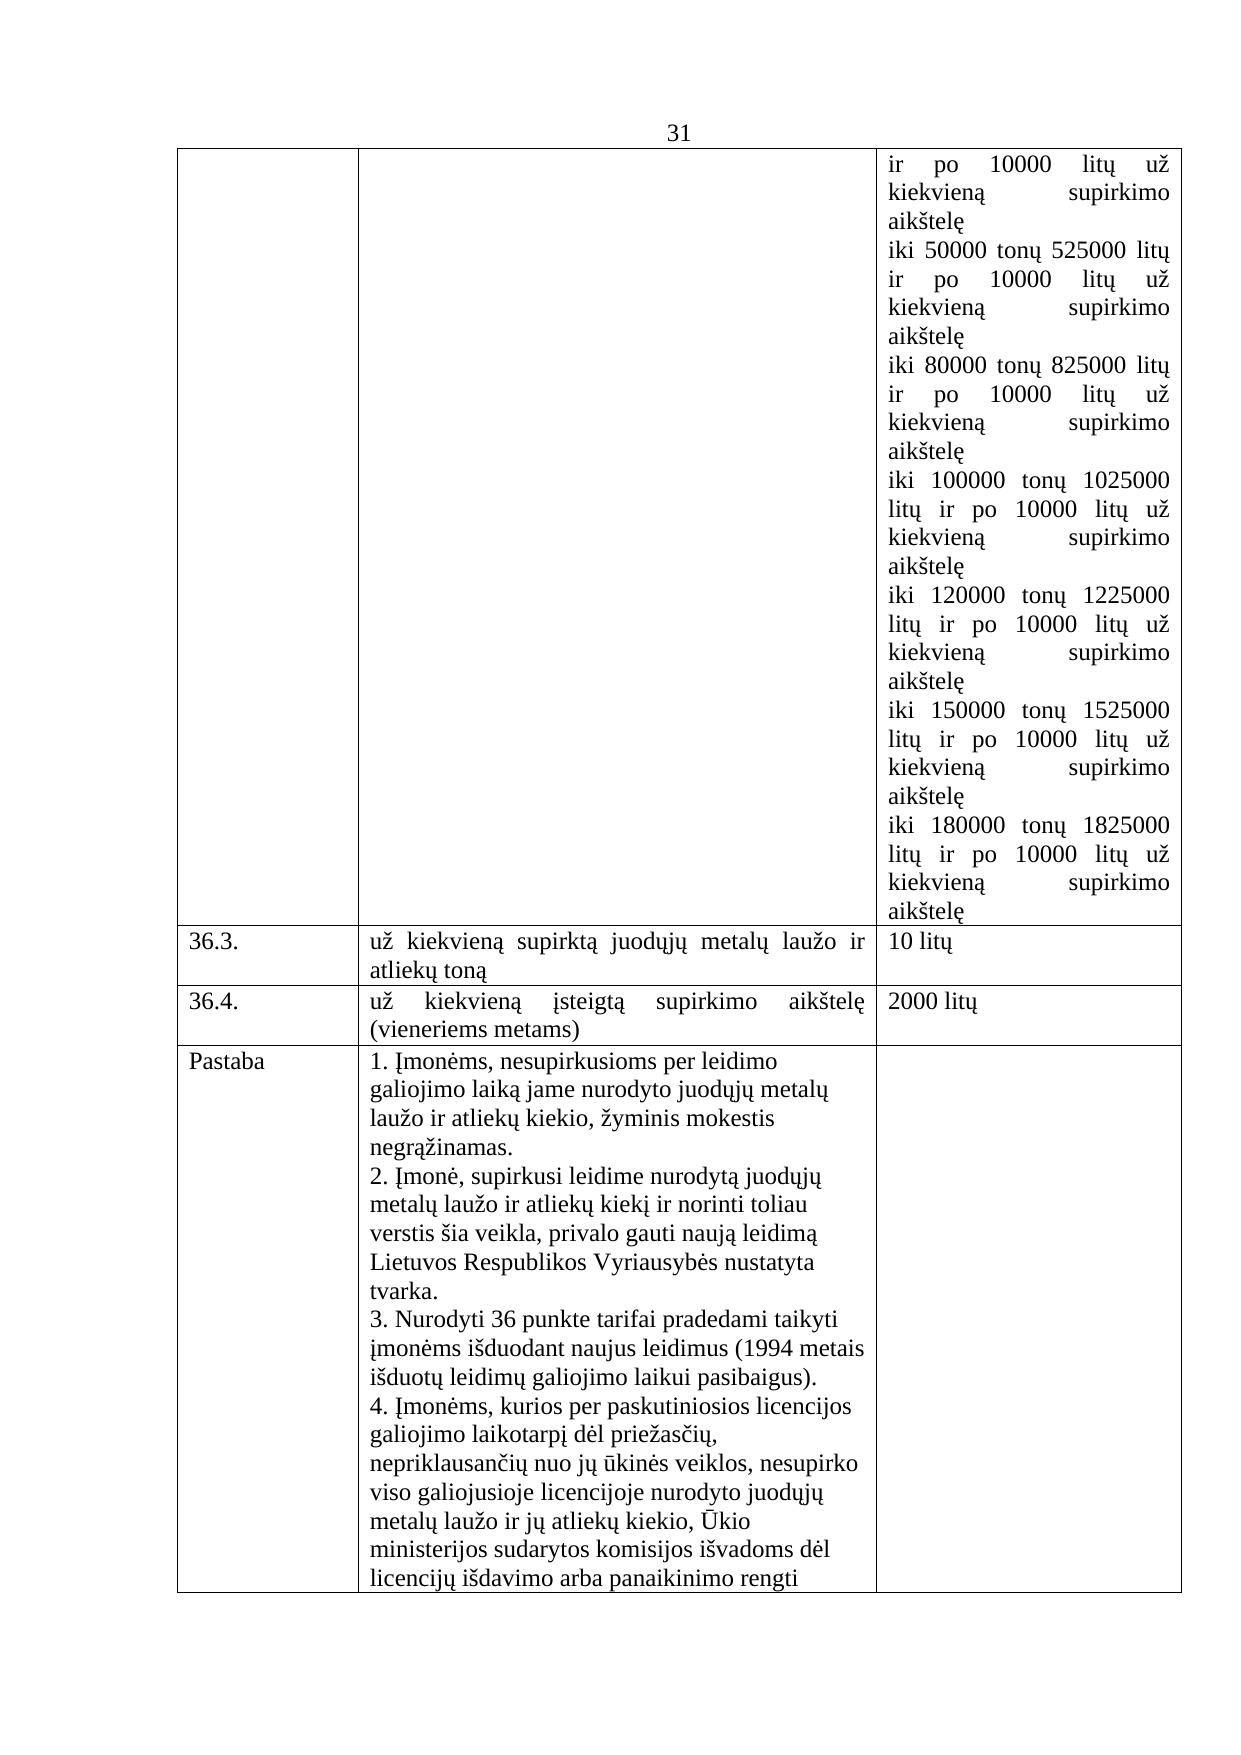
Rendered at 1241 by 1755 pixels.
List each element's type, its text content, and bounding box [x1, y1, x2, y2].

table_cell 10 litų [877, 926, 1181, 985]
table_cell už kiekvieną įsteigtą supirkimo aikštelę (vieneriems metams) [359, 986, 876, 1045]
table_cell 36.3. [178, 926, 358, 985]
table_cell 1. Įmonėms, nesupirkusioms per leidimo galiojimo laiką jame nurodyto juodųjų metalų laužo ir atliekų kiekio, žyminis mokestis negrąžinamas. 2. Įmonė, supirkusi leidime nurodytą juodųjų metalų laužo ir atliekų kiekį ir norinti toliau verstis šia veikla, privalo gauti naują leidimą Lietuvos Respublikos Vyriausybės nustatyta tvarka. 3. Nurodyti 36 punkte tarifai pradedami taikyti įmonėms išduodant naujus leidimus (1994 metais išduotų leidimų galiojimo laikui pasibaigus). 4. Įmonėms, kurios per paskutiniosios licencijos galiojimo laikotarpį dėl priežasčių, nepriklausančių nuo jų ūkinės veiklos, nesupirko viso galiojusioje licencijoje nurodyto juodųjų metalų laužo ir jų atliekų kiekio, Ūkio ministerijos sudarytos komisijos išvadoms dėl licencijų išdavimo arba panaikinimo rengti [359, 1046, 876, 1592]
table_cell [359, 149, 876, 925]
table_cell už kiekvieną supirktą juodųjų metalų laužo ir atliekų toną [359, 926, 876, 985]
table_cell ir po 10000 litų už kiekvieną supirkimo aikštelę iki 50000 tonų 525000 litų ir po 10000 litų už kiekvieną supirkimo aikštelę iki 80000 tonų 825000 litų ir po 10000 litų už kiekvieną supirkimo aikštelę iki 100000 tonų 1025000 litų ir po 10000 litų už kiekvieną supirkimo aikštelę iki 120000 tonų 1225000 litų ir po 10000 litų už kiekvieną supirkimo aikštelę iki 150000 tonų 1525000 litų ir po 10000 litų už kiekvieną supirkimo aikštelę iki 180000 tonų 1825000 litų ir po 10000 litų už kiekvieną supirkimo aikštelę [877, 149, 1181, 925]
table_cell [877, 1046, 1181, 1592]
table_cell 2000 litų [877, 986, 1181, 1045]
table_cell Pastaba [178, 1046, 358, 1592]
table_cell [178, 149, 358, 925]
table_cell 36.4. [178, 986, 358, 1045]
